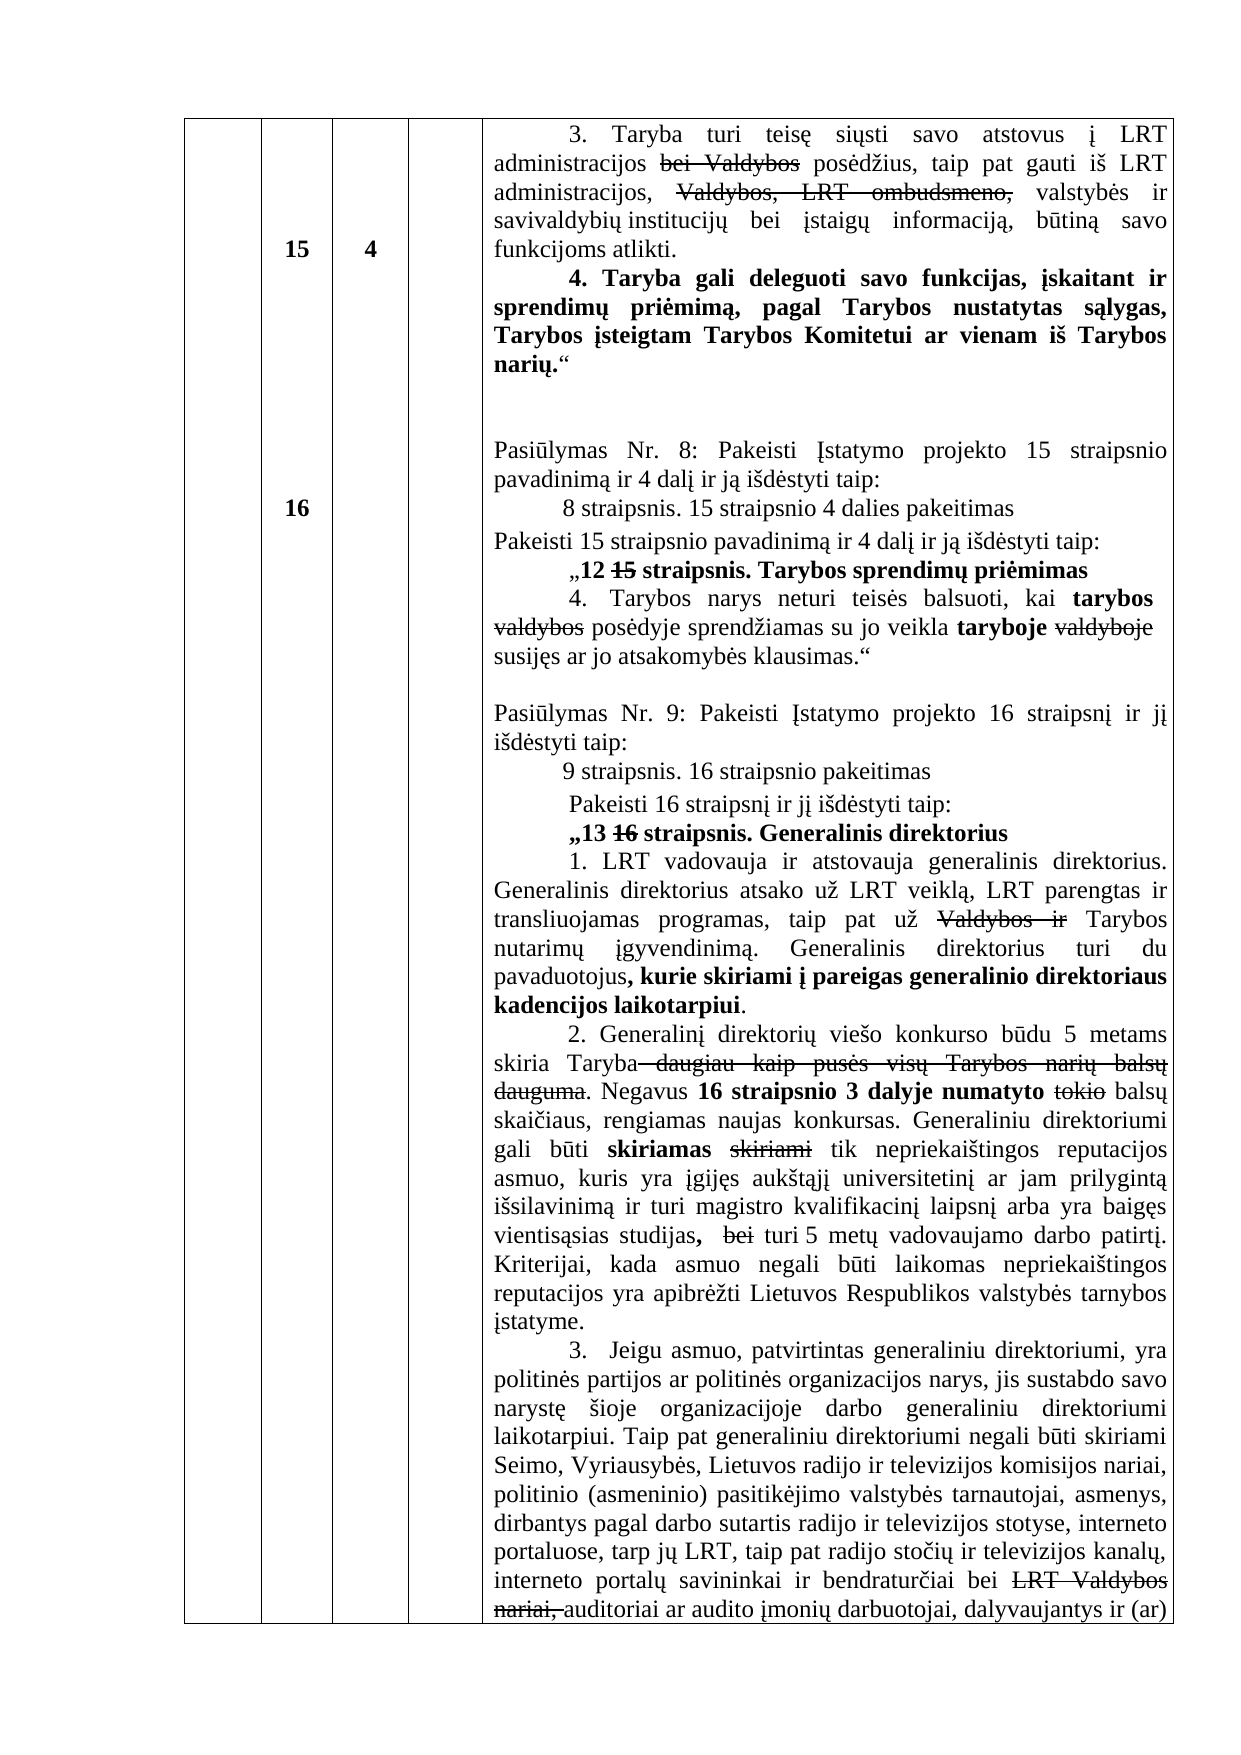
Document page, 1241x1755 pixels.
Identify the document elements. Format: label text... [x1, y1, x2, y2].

table_cell [185, 119, 261, 1623]
table_cell 15 16 [262, 119, 332, 1623]
table_cell 4 [333, 119, 408, 1623]
table_cell Argumentai: Registruotoje naujoje Lietuvos nacionalinio radijo ir televizijos įstatymo redakcijoje yra atveriamas kelias LRT politizacijai ir palikta daugybė netikslumų, kuriuos savo išsamioje išvadoje aptarė ir Seimo Teisės departamentas. Įstatymo projektas buvo teikiamas prisidengiant ,,depolitizavimo” siekiu, tačiau iš tiesų jis pasieks tik tiek, kad LRT valdymas bus paliktas siauro profilio ir patirties žmonėms, bus sukurta nauja painiava valdysenoje, o kuriama nauja ombudsmeno pareigybė, sukurta išimtinai LRT reguliavimui, apskritai turės neaiškų teisinį statusą ir taps įrankiu kontroliuoti LRT turinį. Teikiamais įstatymo pasiūlymais siūlome: Atsisakyti Seimo Kultūros komiteto vaidmens organizuojant naujos LRT Tarybos sudarymą ir pirmojo Tarybos posėdžio sušaukimą. Tai gali padaryti LRT vadovybė be politikų įsikišimo. Atsisakyti siaurų reikalavimų Tarybos nariams. Įstatymas nėra darbo skelbimas, kuriame taip detaliai, ir siaurai būtų apibrėžiami pareigybių reikalavimai. Pavyzdžiui, į Tarybos nario pareigas, įstatymas numato, kad galės pretenduoti tik humanitarinių ar socialinių mokslų išsilavinimą turintys asmenys, dirbę 5 metus pagal įgytą specialybę. Siūlau atsisakyti visų šių kriterijų, nes ne turimas diplomas ir ne darbas pagal turimą diplomą nusprendžia žmogaus profesionalumo lygį ir gebėjimą eiti pareigas. Atsisakyti Valdybos įvedimo idėjos, nes jau šiuo metu yra galimybė atskirti ūkinius ir su LRT turiniu susijusius klausimus, už juos atsakingais paskiriant tam tikrus LRT Tarybos narius ar sukuriant jų komitetus. Valdybos įvedimas tik įves naują painiavą valdysenoje. Taip veikia Didžiosios Britanijos nacionalinio transliuotojo BBC modelis. Ypatingai abejotina yra LRT ombudsmeno pareigybė ir jos teisinis statusas bei nepriklausomumas. Dėl šios priežasties siūlome apskritai atsisakyti tokios pareigybės idėjos. Atkreiptinas dėmesys, kad šiuo metu nacionalinio transliuotojo veiklą reguliuoja Žurnalistų etikos inspektoriaus tarnyba bei Lietuvos radijo ir televizijos komisija. Nėra pateikiama argumentų, kodėl nacionaliniam transliuotojui turi būti sukurta atskira reguliavimo institucija. Abejonių kelia ir ombudsmeno atrankai skirti kriterijai: humanitarinių arba socialinių mokslų krypties išsilavinimas ir 10 metų darbo patirtis pagal įgytą specialybę. Viso to siūlome atsisakyti. Jeigu vis dėlto būtų pasilikta prie Valdybos ir Ombudsmeno pareigybių įvedimo idėjos, siūlome atsisakyti į jų atranką įtraukti audito kompaniją, turinčią „bent 10 metų tarptautinės veiklos patirtį“. Tikslingiau būtų, jog atranką įgyvendintų konkurso būdu pasirinkta personalo atrankos įmonė. Siūlome Lietuvos vyskupų konfederacijos atstovus pakeisti į Medijų tarybos atstovus. Lietuvos Respublikos Konstitucijos 43 straipsnis skelbia, jog Lietuvoje nėra valstybinės religijos. Dėl šios priežasties manytina, kad ir nacionalinio transliuotojo valdyme nėra būtina dalyvauti religinės bendruomenės atstovams. Tuo tarpu medijų tarybos atstovai galėtų užtikrini platesnį požiūrių atstovavimą. Taip pat siūlome keičiamo įstatymo 5 straipsnio 10 dalį suderinti su Savivaldybių tarybų rinkimų įstatymu, numatančiu, kad savivaldybių tarybų rinkimuose gali dalyvauti ne tik politinės partijos ir jų kandidatai. Apskritai atkreiptinas dėmesys į tai, jog XXI amžiaus pažangioje organizacijoje yra vertinamas tarpdiscipliniškumas ir įvairovė, tuo tarpu nauja įstatymo redakcija siūlo LRT valdymą patikėti žmonėms, kurių kompetenciją parodys tik turimas diplomas ir tai, ar jie dirba pagal specialybę. Ombudsmenas gali tapti įrankiu politizuoti ir valdyti LRT turinį. Taip pat iki šiol neaišku, ar sutaps Valdybos ir Tarybos narių kadencijos su politiniais ciklais. Tai buvo viena pagrindinių problemų atmestose LRT tyrimo išvadose ir tai nėra aišku iš šio įstatymo projekto. Pasiūlymas Nr. 1: Pakeisti Įstatymo projekto 1 straipsnio 1 dalį ir jį išdėstyti taip: 1 straipsnis. 1 straipsnio pakeitimas Pakeisti 1 straipsnio 1 dalį ir jį išdėstyti taip: „1 straipsnis. Įstatymo paskirtis 1. Šis įstatymas nustato Lietuvos nacionalinio radijo ir televizijos (toliau – LRT) steigimo, valdymo, veiklos, reorganizavimo ir likvidavimo tvarką, LRT pareigas, teises ir atsakomybę.“ Pasiūlymas Nr. 2: Pakeisti Įstatymo projekto 5 straipsnio 10 dalį ir ją išdėstyti taip: 2 straipsnis. 5 straipsnio pakeitimas Pakeisti 5 straipsnio 10 dalį ir ją išdėstyti taip: „10. LRT suteikia laiką rinkimų metu kandidatams į Respublikos Prezidentus, politinėms partijoms ir jų kandidatams į Seimo narius, ar politinėms partijoms, visuomeniniams rinkimų komitetams, kandidatams į savivaldybių tarybų narius Prezidento rinkimų, Seimo rinkimų ir Savivaldybių tarybų rinkimų įstatymų nustatytomis sąlygomis ir tvarka.“ Pasiūlymas Nr. 3: Pakeisti Įstatymo projekto 6 straipsnio 3 dalį ir ją išdėstyti taip: 3 straipsnis. 6 straipsnio 3 dalies pakeitimas Pakeisti 6 straipsnio 3 dalį ir ją išdėstyti taip: „3. Kultūrinė, socialinė ir šviečiamoji informacija – už užmokestį ar kitokį atlygį arba nemokamai viešai skleidžiama informacija, kuria siekiama propaguoti kultūrinę, sporto, socialinę ir (ar) šviečiamąją veiklą ir politiką arba tokios veiklos ir politikos iniciatyvas. Kultūrinės, socialinės ir šviečiamosios informacijos skleidimo už užmokestį ar kitokį atlygį arba nemokamai tvarką bei sąlygas nustato LRT Taryba Valdyba.“ Pasiūlymas Nr. 4: Pakeisti Įstatymo projekto 9 straipsnį ir jį išdėstyti taip: 4 straipsnis. 9 straipsnio pakeitimas Pakeisti 9 straipsnį ir jį išdėstyti taip: „9 straipsnis. LRT organai LRT organai yra Valdyba, Taryba, ir generalinis direktorius.“ Pasiūlymas Nr. 5: Išbraukti 10, 11 ir 12 straipsnius: 5 straipsnis. 10, 11, 12 straipsnių išbraukimas Išbraukti 10, 11 ir 12 straipsnius: „10 straipsnis. LRT valdyba 1. Valdyba yra kolegialus LRT valdymo organas. Ji sudaroma 4 metams iš 7 asmenų. Valdybos narys savo pareigas eiti gali ne daugiau kaip dvi kadencijas iš eilės. Jeigu Valdybos narys atšaukiamas iš užimamų pareigų esant šio straipsnio 5 dalyje nustatytoms sąlygoms arba jo įgaliojimai nutrūksta kaip tai nustatyta šio straipsnio 6 dalyje ir yra skiriamas kitas valdybos narys, jis renkamas tik iki veikiančios Valdybos kadencijos pabaigos. 2. Valdybos sudėčiai ex officio priklauso LRT generalinis direktorius, kuris kartu yra ir Valdybos pirmininkas, bei du jo pavaduotojai. 4 Valdybos nariai, kurie atitinka šio straipsnio 3 dalyje nustatytus reikalavimus, yra atrenkami viešo konkurso būdu. Juos iš 12 kandidatų į Valdybos narius daugiau kaip pusės visų Tarybos narių balsų dauguma paskiria Taryba. Viešą konkursą, kuriame atrenkama 12 kandidatų į Valdybos narius, vykdo Tarybos sprendimu paskelbto viešo konkurso būdu atrinkta audito kompanija, turinti bent 10 metų tarptautinės veiklos patirtį. 3. Valdybos nariais gali būti skiriami tik nepriekaištingos reputacijos asmenys. Valdybos nariais, išskyrus tuos, kurie Valdybos nario pareigas eina ex officio, gali būti skiriami tik tie asmenys, kurie yra įgiję aukštąjį universitetinį ar jam prilygintą socialinių mokslų krypties teisės arba ekonomikos, arba vadybos ir administravimo srities išsilavinimą, turi vienos iš šių mokslo sričių magistro kvalifikacinį laipsnį arba yra baigę vientisąsias vienos iš šių mokslo sričių studijas bei turi 5 metų vadovaujamojo darbo patirties. Asmenys Valdybos nariais yra skiriami tokiu būdu, kad Valdyboje būtų bent po vieną teisės, ekonomikos bei vadybos ir administravimo specialistą. Kriterijai, kada asmuo negali būti laikomas nepriekaištingos reputacijos yra apibrėžti Lietuvos Respublikos valstybės tarnybos įstatyme. 4. Jeigu asmuo, patvirtintas valdybos nariu, yra politinės partijos ar politinės organizacijos narys, jis sustabdo savo narystę šioje organizacijoje buvimo valdybos nariu laikotarpiui. Valdybos nariais negali būti Seimo, Vyriausybės, Lietuvos radijo ir televizijos komisijos nariai, politinio (asmeninio) pasitikėjimo valstybės tarnautojai, asmenys, dirbantys pagal darbo sutartis radijo ir televizijos stotyse, interneto portaluose, tarp jų LRT, išskyrus LRT generalinį direktorių ir du jo pavaduotojus, taip pat radijo stočių ir televizijos kanalų, interneto portalų savininkai ir bendraturčiai bei LRT Tarybos nariai, auditoriai ar audito įmonių darbuotojai, dalyvaujantys ir (ar) dalyvavę atliekant LRT auditą, nuo kurio atlikimo nepraėjo 2 metų laikotarpis. 5. Valdybos narys negali būti atšauktas iš pareigų, kol nesibaigė jo įgaliojimų laikas, išskyrus atvejus, kai: 1) Valdybos narys atsistatydina; 2) Valdybos narys be pateisinamos priežasties daugiau kaip 4 mėnesius nedalyvauja Valdybos darbe; 3) Valdybos nariui yra įsiteisėjęs apkaltinamasis teismo nuosprendis; 4) Valdybas narys netenka Lietuvos Respublikos pilietybės; 5) Valdybos narys netenka nepriekaištingos reputacijos arba paaiškėja, kad neatitinka šio straipsnio 4 dalies reikalavimų. 6. Valdybos nario įgaliojimai nutrūksta: 1) pasibaigus Valdybos nario kadencijos, kuriai jis buvo išrinktas, laikui; 2) Valdybos nariui mirus. 7. Valdyba turi teisę atsistatydinti nepasibaigus kadencijai. Jeigu Valdyba atsistatydina, Valdybos ir visų jos narių įgaliojimai nutrūksta naujai sudarytai Valdybai susirinkus į pirmąjį posėdį. 8. Kai Valdyba atsistatydina, Taryba ne vėliau kaip per 10 darbo dienų šio straipsnio 2 dalyje nustatyta tvarka pradeda naujos Valdybos formavimą. 9. Valdyba, įskaitant Valdybos narių atlyginimą, finansuojama iš LRT lėšų, gaunamų iš valstybės biudžeto. Lėšos, skirtos Valdybai, turi būti numatytos LRT metinėje pajamų ir išlaidų sąmatoje ir naudojamos tik įstatymų numatytoms Valdybos funkcijoms atlikti. 11 straipsnis. Valdybos funkcijos, teisės ir atskaitomybė 1. Valdyba svarsto ir tvirtina: 1) LRT kūrybinių darbuotojų, dirbančių pagal terminuotas darbo sutartis, taip pat darbuotojų, priimamų viešo konkurso tvarka, pareigybes, darbuotojų apmokėjimo ir skatinimo tvarką; 2) LRT generalinio direktoriaus ir jo pavaduotojų, LRT ombudsmeno darbo sutarties sąlygas, pareiginius nuostatus, atlyginimą, juos skatina ir skiria nuobaudas; 3) LRT veiklos perspektyvinius ir kasmetinius planus; 4) LRT administracijos teikiamas LRT metines pajamų ir išlaidų sąmatas bei jų vykdymo ataskaitas; 5) informacijos, kuri laikoma bendrovės komercine (gamybine) paslaptimi ir konfidencialia informacija, sąrašą. Komercine (gamybine) paslaptimi ir konfidencialia informacija negali būti laikoma informacija, kuri teisės aktų nustatyta tvarka turi būti vieša. 2. Valdyba priima sprendimus: 1) dėl sutarčių sudarymo, jei sandorio suma yra didesnė kaip 29 000 eurų; 2) dėl bankų kreditų, garantijų suteikimo bei įsipareigojimų vykdymo; 3) teikti LRT Tarybai tvirtinti LRT struktūrą, kurią nustatant atsižvelgiama į tai, kad LRT privalo nuolat visuomenę informuoti apie LRT, jos Valdybos, Tarybos, LRT administracijos bei LRT ombudsmeno veiklą; 4) dėl vidaus audito veiklos organizavimo ir vidaus auditų atlikimo. 3. Valdyba analizuoja ir vertina LRT generalinio direktoriaus pateiktą medžiagą apie: 1) LRT veiklos organizavimą; 2) LRT finansinę būklę; 3) LRT ūkinės veiklos rezultatus, pajamų ir išlaidų sąmatas, inventorizacijos ir kitus turto pasikeitimo apskaitos duomenis. 4. Valdyba teikia siūlymus LRT generaliniam direktoriui atšaukti jo sprendimus, kurie prieštarauja įstatymams ir kitiems teisės aktams, LRT įstatams, Tarybos ar Valdybos sprendimams; 5. Prižiūri LRT generalinio direktoriaus veiklą, pateikia Tarybai atsiliepimus ir pasiūlymus dėl LRT generalinio direktoriaus veiklos; 6. Valdyba privalo pateikti Tarybai jos prašomus su LRT veikla susijusius dokumentus, duomenis ir kitą informaciją; 7. Valdybos nariai privalo saugoti LRT komercines (gamybines) paslaptis, konfidencialią informaciją, kurias sužinojo būdami valdybos nariais. 8. Valdybos darbo tvarką nustato jos priimtas Valdybos darbo reglamentas. 12 straipsnis. Valdybos sprendimų priėmimas 1. Valdybos posėdžio šaukimo iniciatyvos teisę turi kiekvienas valdybos narys. 2. Balsavimo metu kiekvienas narys turi vieną balsą. Balsams „už“ ir „prieš“ pasiskirsčius po lygiai, lemia valdybos pirmininko balsas. 3. Valdybos narys savo valią – už ar prieš balsuojamą sprendimą, su kurio projektu jis susipažinęs, – gali pranešti balsuodamas iš anksto raštu ar elektroninių ryšių priemonėmis, jeigu užtikrinamas perduodamos informacijos saugumas ir galima nustatyti balsavusio asmens tapatybę. 4. Valdyba gali priimti sprendimus ir jos posėdis laikomas įvykusiu, kai jame dalyvauja 2/3 ir daugiau valdybos narių. Iš anksto balsavę valdybos nariai laikomi dalyvaujančiais posėdyje. Valdybos sprendimas yra priimtas, kai už jį gauta daugiau balsų negu prieš. 5. Valdybos narys neturi teisės balsuoti, kai valdybos posėdyje sprendžiamas su jo veikla valdyboje susijęs ar jo atsakomybės klausimas. 6. Valdybos posėdžiai turi būti protokoluojami ir daromas posėdžio vaizdo įrašas. 7. Valdybos nutarimai LRT yra privalomi.“ Pasiūlymas Nr. 6: Pakeisti Įstatymo projekto 13 straipsnį ir jį išdėstyti taip: 6 straipsnis. 13 straipsnio pakeitimas Pakeisti Įstatymo projekto 13 straipsnį ir jį išdėstyti taip: „10 13 straipsnis. LRT taryba 1. Taryba yra aukščiausiasis organas, atstovaujantis visuomenės interesams. Ji sudaroma 5 metams iš 12 asmenų – visuomenės, mokslo ir kultūros veikėjų, kurie skiriami 5 metų kadencijai. Tarybos narys savo pareigas eiti gali ne daugiau kaip dvi kadencijas iš eilės. 2. Tarybą sudaro: 2 Lietuvos Respublikos Prezidento paskirti asmenys; 2 Lietuvos Respublikos Seimo paskirti asmenys (1 skiriamas iš opozicinių frakcijų pasiūlytų kandidatų); 4 narius (po vieną) skiria šios organizacijos: Lietuvos mokslo taryba, Lietuvos švietimo taryba, Lietuvos meno kūrėjų asociacija, Medijų taryba Lietuvos vyskupų konferencija; 4 narius bendru sutarimu skiria universitetų, kuriuose vykdomos žurnalistikos krypties studijos, senatai. 3. Į Tarybos narius, kuriuos skiria Lietuvos Respublikos Prezidentas, Lietuvos Respublikos Seimas, Lietuvos mokslo taryba, Lietuvos švietimo taryba, Lietuvos meno kūrėjų asociacija, Medijų taryba Lietuvos vyskupų konferencija, gali būti skiriami tik tie nepriekaištingos reputacijos asmenys, kurie yra įgiję aukštąjį universitetinį ar jam prilygintą humanitarinių ar socialinių mokslų krypties išsilavinimą, turi vienos iš šių mokslo krypčių magistro kvalifikacinį laipsnį arba yra baigę vientisąsias studijas bei turi 5 metų darbo pagal įgytą specialybę patirties. Į Tarybos narius, kuriuos bendru sutarimu skiria universitetų, kuriuose vykdomos žurnalistikos studijos, senatai, gali būti skiriami tik tie nepriekaištingos reputacijos asmenys, kurie yra įgiję aukštąjį universitetinį ar jam prilygintą išsilavinimą ir turi žurnalistikos mokslo srities magistro daktaro laipsnį bei 5 metų pedagoginio darbo patirtį. Kriterijai, kada asmuo negali būti laikomas nepriekaištingos reputacijos, yra apibrėžti Lietuvos Respublikos valstybės tarnybos įstatyme. 4. Jeigu asmuo, patvirtintas Tarybos nariu, yra politinės partijos ar politinės organizacijos narys, jis sustabdo savo narystę šioje organizacijoje buvimo Tarybos nariu laikotarpiui. Tarybos nariais negali būti Seimo, Vyriausybės, Lietuvos radijo ir televizijos komisijos nariai, politinio (asmeninio) pasitikėjimo valstybės tarnautojai, asmenys, dirbantys pagal darbo sutartis radijo ir televizijos stotyse, interneto portaluose, tarp jų LRT, taip pat radijo stočių ir televizijos kanalų, interneto portalų savininkai ir bendraturčiai bei LRT Valdybos nariai, auditoriai ar audito įmonių darbuotojai, dalyvaujantys ir (ar) dalyvavę atliekant LRT auditą, nuo kurio atlikimo nepraėjo 2 metų laikotarpis. 5. Tarybos narys negali būti atšauktas iš pareigų, kol nesibaigė jo įgaliojimų laikas, išskyrus atvejus, kai: 1) Tarybos narys atsistatydina; 2) Tarybos narys be pateisinamos priežasties daugiau kaip 4 mėnesius nedalyvauja Tarybos Valdybos darbe; 3) Tarybos nariui yra įsiteisėjęs apkaltinamasis teismo nuosprendis; 4) Tarybos narys netenka Lietuvos Respublikos pilietybės; 5) Tarybos narys netenka nepriekaištingos reputacijos arba paaiškėja, kad neatitinka šio straipsnio 4 dalies reikalavimų. 6. Tarybos nario įgaliojimai nutrūksta: 1) pasibaigus Tarybos nario 5 metų kadencijai kadencijos, kuriai jis buvo išrinktas, laikui; 2) kai Tarybos narys atšaukiamas iš pareigų šio straipsnio 5 dalyje nurodytais atvejais; 32) Tarybos nariui mirus. 7. Kai Taryboje atsiranda laisva vieta, Tarybos pirmininkas kreipiasi į instituciją, paskyrusią ar delegavusią trūkstamą Tarybos narį, prašydamas paskirti naują Tarybos narį iki kadencijos, kuriai buvo paskirtas atsistatydinęs ar atšauktas Tarybos narys, pabaigos. 9. Kai Taryba atsistatydina, naujos Tarybos sudarymą organizuoja LRT generalinis direktorius Seimo Kultūros komitetas. LRT generalinis direktorius Seimo Kultūros komitetas ne vėliau kaip per 10 dienų kreipiasi į institucijas, paskyrusias ar delegavusias Tarybos narius, prašydamas paskirti ar deleguoti Tarybos narius. LRT generalinis direktorius Seimo Kultūros komitetas kviečia pirmąjį Tarybos posėdį, kuriame Tarybos nariai išsirenka ir daugiau kaip pusės visų Tarybos narių balsų dauguma 3 metams skiria išsirenka Tarybos pirmininką. Tarybos pirmininko pavaduotojas skiriamas renkamas ta pačia tvarka Tarybos pirmininko teikimu. Atsistatydinusiųjų Tarybos narių pareigose išbūtas laikas prilyginamas pilnai kadencijai. Asmuo Tarybos pirmininku ar jo pavaduotoju negali būti ilgiau nei dvi kadencijas iš eilės.“ Pasiūlymas Nr. 7: Pakeisti Įstatymo projekto 14 straipsnį ir jį išdėstyti taip: 7 straipsnis. 14 straipsnio pakeitimas Pakeisti 14 straipsnį ir jį išdėstyti taip: „11 14 straipsnis. Tarybos funkcijos, teisės ir atskaitomybė 1. Taryba: 1) formuoja LRT radijo ir televizijos programų valstybinę strategiją; 2) nustato LRT radijo ir televizijos programų mastus ir struktūrą, LRT radijo ir televizijos programų transliavimo trukmę; kasmet tvirtina LRT radijo ir televizijos programų sudėtį ir jos pakeitimus; 3) nustato radijo ir televizijos programų skaičių ir paskirtį; 4) tvirtina LRT įstatus; 5) Valdybos teikimu tvirtina LRT struktūrą; 56) prižiūri, kaip įgyvendinami LRT uždaviniai ir laikomasi teisės aktuose transliuotojams keliamų reikalavimų; 7) šiame įstatyme nustatyta tvarka ir atvejais skiria bei atšaukia iš pareigų Valdybos narius bei LRT ombudsmeną; 68) svarsto ir tvirtina metinę LRT ataskaitą; 79) skelbia viešą konkursą išorės audito atlikimui ir tvirtina šio konkurso rezultatus. 810) viešo konkurso būdu 5 metams skiria ir atleidžia iš pareigų generalinį direktorių; 911) generalinio direktoriaus teikimu skiria ir atleidžia jo pavaduotojus. Generalinio direktoriaus pavaduotoju gali būti skiriamas tik nepriekaištingos reputacijos asmuo, kuris yra įgijęs aukštąjį universitetinį ar jam prilygintą išsilavinimą ir turi magistro kvalifikacinį laipsnį arba yra baigęs vientisąsias studijas bei turi 3 metų vadovaujamo darbo patirtį. Kriterijai, kada asmuo negali būti laikomas nepriekaištingos reputacijos yra apibrėžti Lietuvos Respublikos valstybės tarnybos įstatyme.; 12) LRT ombudsmeno teikimu tvirtina LRT Etikos kodeksą. 10) steigia Tarybos Komitetus, tvirtina jų veiklos nuostatas; 11) tvirtina LRT Administracijos veiklos nuostatas. 2. Tarybos nutarimai jos kompetencijos klausimais kitiems LRT organams ir LRT darbuotojams LRT yra privalomi. 3. Taryba turi teisę siųsti savo atstovus į LRT administracijos bei Valdybos posėdžius, taip pat gauti iš LRT administracijos, Valdybos, LRT ombudsmeno, valstybės ir savivaldybių institucijų bei įstaigų informaciją, būtiną savo funkcijoms atlikti. 4. Taryba gali deleguoti savo funkcijas, įskaitant ir sprendimų priėmimą, pagal Tarybos nustatytas sąlygas, Tarybos įsteigtam Tarybos Komitetui ar vienam iš Tarybos narių.“ Pasiūlymas Nr. 8: Pakeisti Įstatymo projekto 15 straipsnio pavadinimą ir 4 dalį ir ją išdėstyti taip: 8 straipsnis. 15 straipsnio 4 dalies pakeitimas Pakeisti 15 straipsnio pavadinimą ir 4 dalį ir ją išdėstyti taip: „12 15 straipsnis. Tarybos sprendimų priėmimas 4. Tarybos narys neturi teisės balsuoti, kai tarybos valdybos posėdyje sprendžiamas su jo veikla taryboje valdyboje susijęs ar jo atsakomybės klausimas.“ Pasiūlymas Nr. 9: Pakeisti Įstatymo projekto 16 straipsnį ir jį išdėstyti taip: 9 straipsnis. 16 straipsnio pakeitimas Pakeisti 16 straipsnį ir jį išdėstyti taip: „13 16 straipsnis. Generalinis direktorius 1. LRT vadovauja ir atstovauja generalinis direktorius. Generalinis direktorius atsako už LRT veiklą, LRT parengtas ir transliuojamas programas, taip pat už Valdybos ir Tarybos nutarimų įgyvendinimą. Generalinis direktorius turi du pavaduotojus, kurie skiriami į pareigas generalinio direktoriaus kadencijos laikotarpiui. 2. Generalinį direktorių viešo konkurso būdu 5 metams skiria Taryba daugiau kaip pusės visų Tarybos narių balsų dauguma. Negavus 16 straipsnio 3 dalyje numatyto tokio balsų skaičiaus, rengiamas naujas konkursas. Generaliniu direktoriumi gali būti skiriamas skiriami tik nepriekaištingos reputacijos asmuo, kuris yra įgijęs aukštąjį universitetinį ar jam prilygintą išsilavinimą ir turi magistro kvalifikacinį laipsnį arba yra baigęs vientisąsias studijas, bei turi 5 metų vadovaujamo darbo patirtį. Kriterijai, kada asmuo negali būti laikomas nepriekaištingos reputacijos yra apibrėžti Lietuvos Respublikos valstybės tarnybos įstatyme. 3. Jeigu asmuo, patvirtintas generaliniu direktoriumi, yra politinės partijos ar politinės organizacijos narys, jis sustabdo savo narystę šioje organizacijoje darbo generaliniu direktoriumi laikotarpiui. Taip pat generaliniu direktoriumi negali būti skiriami Seimo, Vyriausybės, Lietuvos radijo ir televizijos komisijos nariai, politinio (asmeninio) pasitikėjimo valstybės tarnautojai, asmenys, dirbantys pagal darbo sutartis radijo ir televizijos stotyse, interneto portaluose, tarp jų LRT, taip pat radijo stočių ir televizijos kanalų, interneto portalų savininkai ir bendraturčiai bei LRT Valdybos nariai, auditoriai ar audito įmonių darbuotojai, dalyvaujantys ir (ar) dalyvavę atliekant LRT auditą, nuo kurio atlikimo nepraėjo 2 metų laikotarpis. 4. Generalinis direktorius dėl Tarybos pareikšto nepasitikėjimo gali būti atleistas iš pareigų nepasibaigus jo įgaliojimų laikui, jeigu už tai balsuoja ne mažiau kaip 2/3 visų Tarybos narių. 5. Generalinis direktorius gali atsistatydinti nepasibaigus kadencijai. Tuo atveju iš pareigų atleidžiami atsistatydina ir jo teikimu Tarybos paskirti generalinio direktoriaus pavaduotojai. 6. Tarybai atsistatydinus, generalinis direktorius bei jo teikimu Tarybos paskirti generalinio direktoriaus pavaduotojai atleidžiami. Tarybai arba generaliniam direktoriui atsistatydinus, Taryba paveda generaliniam direktoriui ar kitam asmeniui laikinai eiti generalinio direktoriaus pareigas iki naujo generalinio direktoriaus paskyrimo. 7. Generalinis direktorius negali būti atleistas iš pareigų, kol nesibaigė jo įgaliojimų laikas, išskyrus atvejus, kai: Generalinis direktorius dėl LRT Tarybos pareikšto nepasitikėjimo gali būti atleistas iš pareigų nepasibaigus jo įgaliojimų laikui, jeigu už tai balsuoja ne mažiau kaip 2/3 visų Tarybos narių Generalinis direktorius atsistatydina; Generaliniam direktoriui yra įsiteisėjęs apkaltinamasis teismo nuosprendis; Generalinis direktorius netenka Lietuvos Respublikos pilietybės; Generalinis direktorius netenka nepriekaištingos reputacijos arba paaiškėja, kad neatitinka šio straipsnio 4 dalies reikalavimų. 8. Generalinio direktoriaus įgaliojimai nutrūksta: 1) pasibaigus Generalinio direktoriaus kadencijos, kuriai jis buvo paskirtas, laikui; 2) Generaliniam direktoriui mirus; 3) kai Generalinis direktorius atleidžiamas iš pareigų šio straipsnio 7 dalyje nurodytais atvejais.“ Pasiūlymas Nr. 10: Pakeisti Įstatymo projekto 17 straipsnį ir jį išdėstyti taip: 10 straipsnis. 17 straipsnio pakeitimas Pakeisti 17 straipsnį ir jį išdėstyti taip: „14 17 straipsnis. Generalinio direktoriaus funkcijos, teisės ir atskaitomybė 1. Generalinis direktorius: 1) vadovauja LRT veiklai, atstovauja LRT šalyje, užsienyje ir tarptautinėse organizacijose, taip pat teisme, sudaro sutartis, priima skelbia įsakymus ir kontroliuoja, kaip jie įgyvendinami; 2) Valdybos ir Tarybos prašymu Valdybą ir Tarybą informuoja apie įstatymuose numatytų LRT funkcijų, Valdybos ir Tarybos nutarimų vykdymą. 2. Generalinis direktorius privalo būti supažindintas su turi teisę gauti Valdybos ir Tarybos nutarimais nutarimus bei kita informacija, kuri yra būtina kitą informaciją, būtiną savo funkcijoms atlikti, be balsavimo teisės gali dalyvauti Tarybos posėdžiuose. 3. Generalinis direktorius rengia ir teikia Tarybai tvirtinti metinę LRT veiklos ataskaitą, kurioje nurodoma kaip LRT laikėsi šio įstatymo 3 ir 4 straipsniuose punkte apibrėžtų reikalavimų, LRT Tarybos ir Valdybos sprendimų, LRT ombudsmeno rekomendacijų.“ Pasiūlymas Nr. 11: Išbraukti Įstatymo projekto 18 ir 19 straipsnius: 11 straipsnis. 18 ir 19 straipsnių išbraukimas Išbraukti Įstatymo projekto 18 ir 19 straipsnius: „18 straipsnis. LRT ombudsmenas 1. LRT ombudsmenas prižiūri, kaip LRT laikosi šio įstatymo 3 bei 4 straipsniuose ir LRT Etikos kodekse nustatytų reikalavimų, o taip pat savo kompetencijos ribose nagrinėja LRT darbuotojų ir visuomenės atstovų skundus bei pasiūlymus. 2. LRT ombudsmeną, pasirinkdama iš 3 kandidatų, atrinktų viešo konkurso būdu, 5 metams skiria Taryba daugiau kaip pusės visų Tarybos narių balsų dauguma. Negavus tokio balsų skaičiaus, rengiamas naujas konkursas. LRT ombudsmenas savo pareigas eiti gali ne daugiau kaip dvi kadencijas iš eilės. 3. 3 kandidatų į LRT ombudsmeno pareigas atrankos viešą konkursą vykdo Valdybos sprendimu paskelbto viešo konkurso būdu atrinkta audito kompanija, turinti bent 10 metų tarptautinės veiklos patirtį. 4. LRT ombudsmenu gali būti skiriamas tik nepriekaištingos reputacijos asmuo, kuris yra įgijęs aukštąjį universitetinį ar jam prilygintą humanitarinių ar socialinių mokslų krypties išsilavinimą, turi vienos iš šių mokslo krypčių magistro kvalifikacinį laipsnį arba yra baigęs vientisąsias studijas bei turi 10 metų darbo pagal įgytą specialybę patirties. Kriterijai, kada asmuo negali būti laikomas nepriekaištingos reputacijos yra apibrėžti Lietuvos Respublikos valstybės tarnybos įstatyme. 5. Jeigu asmuo, patvirtintas LRT ombudsmenu, yra politinės partijos ar politinės organizacijos narys, jis sustabdo savo narystę šioje buvimo LRT ombudsmenu laikotarpiui. Taip pat LRT ombudsmenu negali būti skiriami Seimo, Vyriausybės, Lietuvos radijo ir televizijos komisijos nariai, politinio (asmeninio) pasitikėjimo valstybės tarnautojai, asmenys, dirbantys pagal darbo sutartis radijo ir televizijos stotyse, interneto portaluose, tarp jų LRT, taip pat radijo stočių ir televizijos kanalų, interneto portalų savininkai ir bendraturčiai bei LRT Valdybos, Tarybos nariai, auditoriai ar audito įmonių darbuotojai, dalyvaujantys ir (ar) dalyvavę atliekant LRT auditą, nuo kurio atlikimo nepraėjo 2 metų laikotarpis. 6. LRT ombudsmenas negali būti atšauktas iš pareigų, kol nesibaigė jo įgaliojimų laikas, išskyrus atvejus, kai: 1) LRT ombudsmenas atsistatydina; 2) LRT ombudsmenui yra įsiteisėjęs apkaltinamasis teismo nuosprendis; 4) LRT ombudsmenas netenka Lietuvos Respublikos pilietybės; 5) LRT ombudsmenas netenka nepriekaištingos reputacijos. 7. LRT ombudsmeno įgaliojimai nutrūksta: 1) pasibaigus LRT ombudsmeno kadencijos, kuriai jis buvo išrinktas, laikui; 2) LRT ombudsmenui mirus. 8. LRT ombudsmenas finansuojamas iš LRT lėšų, gaunamų iš valstybės biudžeto. Lėšos, skirtos LRT ombudsmenui, turi būti numatytos LRT metinėje pajamų ir išlaidų sąmatoje ir naudojamos tik įstatymų numatytoms LRT ombudsmeno funkcijoms atlikti. 19 straipsnis. LRT ombudsmeno funkcijos, teisės ir atskaitomybė 1. LRT ombudsmenas: 1) Nuolat vertina ir prižiūri, kaip LRT laikosi šio įstatymo 3 bei 4 straipsniuose ir LRT Etikos kodekse nustatytų reikalavimų; 2) LRT tarybai teikia tvirtinti LRT Etikos kodeksą ir jo pakeitimus; 3) Savo kompetencijos ribose nagrinėja LRT Valdybos, Tarybos, generalinio diraktoriaus, administracijos ar darbuotojų, kitų fizinių ir juridinių asmenų kreipimusis ir per ne ilgiau kaip 20 darbo dienų pateikia savo išvadą; 4) gauto skundo pagrindu arba savo iniciatyva atlieka tyrimus dėl LRT įvykdytų šio įstatymo 3 ir 4 straipsnių bei LRT Etikos kodekso reikalavimų pažeidimų ir per ne ilgiau kaip 20 darbo dienų pateikia savo išvadą; 5) du kartus per metus teikia ataskaitą Valdybai apie tai, kaip LRT laikomasi šio įstatymo 3 ir 4 straipsnių bei LRT Etikos kodekso reikalavimų; 6) Savo iniciatyva arba LRT administracijos, Valdybos arba Tarybos prašymu teikia pasiūlymus LRT administracijai dėl šio įstatymo 3 ir 4 straipsnių bei LRT Etikos kodekso reikalavimų įgyvendinimo. Tuo atveju, kai rekomendacijų adresatas atsisako rekomendacijas įgyvendinti, per 20 darbo dienų jis turi pateikti motyvuotą paaiškinimą, kuriame nurodomos atsisakymo priežastys bei motyvai; 7) LRT darbuotojams organizuoja profesinės etikos mokymus. 8) Kartą per mėnesį dalyvauja LRT radijo laidoje, kurioje apžvelgia gautus kreipimusis, nustatytus pažeidimus, pateiktas rekomendacijas bei visuomenei atsiskaito už kitus, šios dalies 1-7 punktuose numatytus,atliktus veiksmus; 2. LRT ombudsmenas turi teisę gauti Valdybos ir Tarybos nutarimus, posėdžių medžiagą bei protokolus, generalinio direktoriaus įsakymus bei kitus dokumentus ir informaciją, būtiną savo funkcijoms atlikti, be balsavimo teisės gali dalyvauti Tarybos, Valdybos bei LRT administracijos posėdžiuose.“ Pasiūlymas Nr. 12: Pakeisti Įstatymo projekto 20 straipsnio pavadinimą ir 5 dalį ir juos išdėstyti taip: 12 straipsnis. 20 straipsnio pakeitimas Pakeisti 20 straipsnio pavadinimą ir 5 dalį ir juos išdėstyti taip: „15 20 straipsnis. LRT turtas 5. Ilgalaikį turtą, kurio kiekvieno objekto likutinė vertė yra mažesnė negu 29 000 eurų, LRT gali parduoti, perleisti ar nurašyti, gavusi Tarybos Valdybos leidimą.“ Pasiūlymas Nr. 13: Pakeisti Įstatymo projekto 21 straipsnio pavadinimą ir jį išdėstyti taip: 13 straipsnis. 21 straipsnio pakeitimas Pakeisti 21 straipsnio pavadinimą ir jį išdėstyti taip: „16 21 straipsnis. LRT finansinė ir ūkinė veikla“ Pasiūlymas Nr. 14: Pakeisti Įstatymo projekto 22 straipsnio pavadinimą ir jį išdėstyti taip: 14 straipsnis. 22 straipsnio pakeitimas Pakeisti 22 straipsnio pavadinimą ir jį išdėstyti taip: „17 22 straipsnis. LRT reorganizavimas ir likvidavimas“ Pasiūlymas Nr. 15: Pakeisti Įstatymo projekto 23 straipsnį ir jį išdėstyti taip: 15 straipsnis. 23 straipsnio pakeitimas Pakeisti 23 straipsnį ir jį išdėstyti taip: „18 23 straipsnis. Įstatymo įsigaliojimas ir taikymas 1. Šis įstatymas įsigalioja 2019 m. liepos 1 d., tačiau šio įstatymo 13 straipsnio 1, 2 ir 3 dalys bei 4 dalyje įtvirtinti politinės veiklos apribojimai yra taikomi skiriant naujus Tarybos narius, o 13 16 straipsio 2 dalis – taikoma skiriant naują generalinį direktorių. 2. Nutrūkus keturių Lietuvos Respublikos Prezidento deleguotų Tarybos narių kadencijai, asmenys į jų vietą Taryboje skiriami tokia tvarka: Lietuvos Respublikos Prezidentas skiria du Tarybos narius ir du Tarybos narius skiria universitetų, kuriuose vykdomos žurnalistikos studijos, senatai bendru sutarimu. Nutrūkus keturių Lietuvos Respublikos Seimo deleguotų Tarybos narių kadencijai, asmenys į jų vietą Taryboje skiriami tokia tvarka: Lietuvos Respublikos Seimas skiria du Tarybos narius ir du Tarybos narius skiria universitetų, kuriuose vykdomos žurnalistikos studijos, senatai bendru sutarimu. 3. Taryba, ne vėliau kaip per 10 darbo dienų po šio įstatymo įsigaliojimo, šio įstatymo 10 straipsnyje nustatyta tvarka pradeda Valdybos formavimą. 4. Valdyba, ne vėliau kaip per 10 darbo dienų po to kai pradeda eiti savo pareigas, šio įstatymo 18 straipsnyje nustatyta tvarka pradeda kandidatų į LRT ombudsmenus atrankos procesą. 5. LRT ombudsmenas, ne vėliau kaip per 30 darbo dienų po to kai pradeda eiti savo pareigas, teikia Tarybai tvirtinti LRT Etikos kodeksą.“ [483, 119, 1173, 1623]
table_cell [409, 119, 482, 1623]
